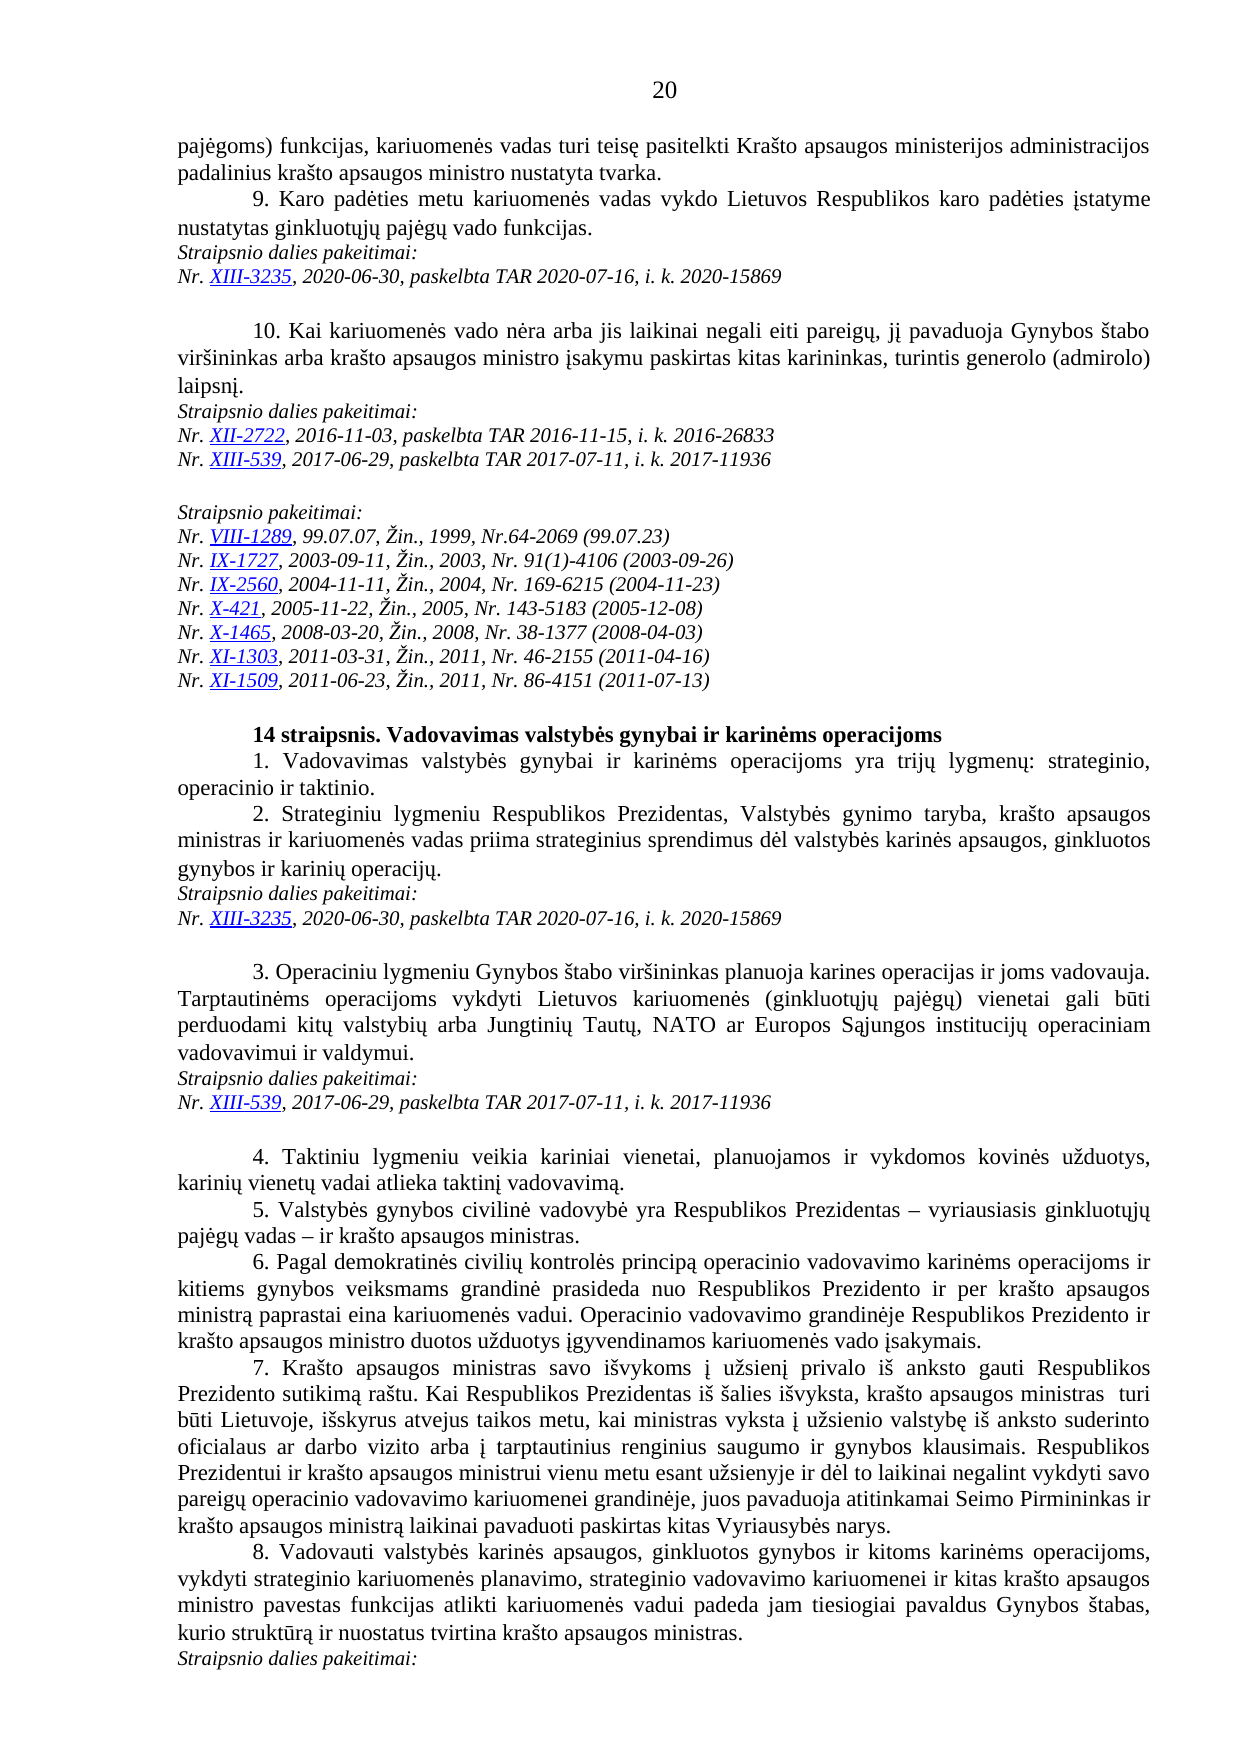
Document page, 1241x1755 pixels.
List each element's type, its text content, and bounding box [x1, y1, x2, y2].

text Nr. XII-2722, 2016-11-03, paskelbta TAR 2016-11-15, i. k. 2016-26833 [177, 423, 1152, 447]
text 14 straipsnis. Vadovavimas valstybės gynybai ir karinėms operacijoms [177, 721, 1152, 747]
text 6. Pagal demokratinės civilių kontrolės principą operacinio vadovavimo karinėms operacijoms ir kitiems gynybos veiksmams grandinė prasideda nuo Respublikos Prezidento ir per krašto apsaugos ministrą paprastai eina kariuomenės vadui. Operacinio vadovavimo grandinėje Respublikos Prezidento ir krašto apsaugos ministro duotos užduotys įgyvendinamos kariuomenės vado įsakymais. [177, 1248, 1152, 1354]
text Straipsnio dalies pakeitimai: [177, 1066, 1152, 1090]
text Nr. XIII-539, 2017-06-29, paskelbta TAR 2017-07-11, i. k. 2017-11936 [177, 1090, 1152, 1114]
text Nr. XIII-3235, 2020-06-30, paskelbta TAR 2020-07-16, i. k. 2020-15869 [177, 905, 1152, 929]
text 9. Karo padėties metu kariuomenės vadas vykdo Lietuvos Respublikos karo padėties įstatyme nustatytas ginkluotųjų pajėgų vado funkcijas. [177, 185, 1152, 240]
text 1. Vadovavimas valstybės gynybai ir karinėms operacijoms yra trijų lygmenų: strateginio, operacinio ir taktinio. [177, 747, 1152, 800]
text 2. Strateginiu lygmeniu Respublikos Prezidentas, Valstybės gynimo taryba, krašto apsaugos ministras ir kariuomenės vadas priima strateginius sprendimus dėl valstybės karinės apsaugos, ginkluotos gynybos ir karinių operacijų. [177, 800, 1152, 881]
text Nr. XIII-3235, 2020-06-30, paskelbta TAR 2020-07-16, i. k. 2020-15869 [177, 264, 1152, 288]
text Straipsnio dalies pakeitimai: [177, 240, 1152, 264]
text Nr. IX-1727, 2003-09-11, Žin., 2003, Nr. 91(1)-4106 (2003-09-26) [177, 548, 1152, 572]
text 5. Valstybės gynybos civilinė vadovybė yra Respublikos Prezidentas – vyriausiasis ginkluotųjų pajėgų vadas – ir krašto apsaugos ministras. [177, 1196, 1152, 1248]
text Straipsnio dalies pakeitimai: [177, 399, 1152, 423]
text Nr. XI-1509, 2011-06-23, Žin., 2011, Nr. 86-4151 (2011-07-13) [177, 668, 1152, 692]
text 4. Taktiniu lygmeniu veikia kariniai vienetai, planuojamos ir vykdomos kovinės užduotys, karinių vienetų vadai atlieka taktinį vadovavimą. [177, 1143, 1152, 1196]
text Straipsnio pakeitimai: [177, 499, 1152, 524]
text Straipsnio dalies pakeitimai: [177, 881, 1152, 905]
text Nr. IX-2560, 2004-11-11, Žin., 2004, Nr. 169-6215 (2004-11-23) [177, 572, 1152, 596]
text Nr. XI-1303, 2011-03-31, Žin., 2011, Nr. 46-2155 (2011-04-16) [177, 644, 1152, 668]
text Nr. XIII-539, 2017-06-29, paskelbta TAR 2017-07-11, i. k. 2017-11936 [177, 447, 1152, 471]
text 3. Operaciniu lygmeniu Gynybos štabo viršininkas planuoja karines operacijas ir joms vadovauja. Tarptautinėms operacijoms vykdyti Lietuvos kariuomenės (ginkluotųjų pajėgų) vienetai gali būti perduodami kitų valstybių arba Jungtinių Tautų, NATO ar Europos Sąjungos institucijų operaciniam vadovavimui ir valdymui. [177, 958, 1152, 1066]
text 7. Krašto apsaugos ministras savo išvykoms į užsienį privalo iš anksto gauti Respublikos Prezidento sutikimą raštu. Kai Respublikos Prezidentas iš šalies išvyksta, krašto apsaugos ministras turi būti Lietuvoje, išskyrus atvejus taikos metu, kai ministras vyksta į užsienio valstybę iš anksto suderinto oficialaus ar darbo vizito arba į tarptautinius renginius saugumo ir gynybos klausimais. Respublikos Prezidentui ir krašto apsaugos ministrui vienu metu esant užsienyje ir dėl to laikinai negalint vykdyti savo pareigų operacinio vadovavimo kariuomenei grandinėje, juos pavaduoja atitinkamai Seimo Pirmininkas ir krašto apsaugos ministrą laikinai pavaduoti paskirtas kitas Vyriausybės narys. [177, 1354, 1152, 1538]
text Nr. X-1465, 2008-03-20, Žin., 2008, Nr. 38-1377 (2008-04-03) [177, 620, 1152, 644]
text 8. Vadovauti valstybės karinės apsaugos, ginkluotos gynybos ir kitoms karinėms operacijoms, vykdyti strateginio kariuomenės planavimo, strateginio vadovavimo kariuomenei ir kitas krašto apsaugos ministro pavestas funkcijas atlikti kariuomenės vadui padeda jam tiesiogiai pavaldus Gynybos štabas, kurio struktūrą ir nuostatus tvirtina krašto apsaugos ministras. [177, 1538, 1152, 1646]
text pajėgoms) funkcijas, kariuomenės vadas turi teisę pasitelkti Krašto apsaugos ministerijos administracijos padalinius krašto apsaugos ministro nustatyta tvarka. [177, 132, 1152, 185]
text 10. Kai kariuomenės vado nėra arba jis laikinai negali eiti pareigų, jį pavaduoja Gynybos štabo viršininkas arba krašto apsaugos ministro įsakymu paskirtas kitas karininkas, turintis generolo (admirolo) laipsnį. [177, 317, 1152, 399]
text Straipsnio dalies pakeitimai: [177, 1646, 1152, 1670]
text Nr. X-421, 2005-11-22, Žin., 2005, Nr. 143-5183 (2005-12-08) [177, 596, 1152, 620]
text Nr. VIII-1289, 99.07.07, Žin., 1999, Nr.64-2069 (99.07.23) [177, 524, 1152, 548]
